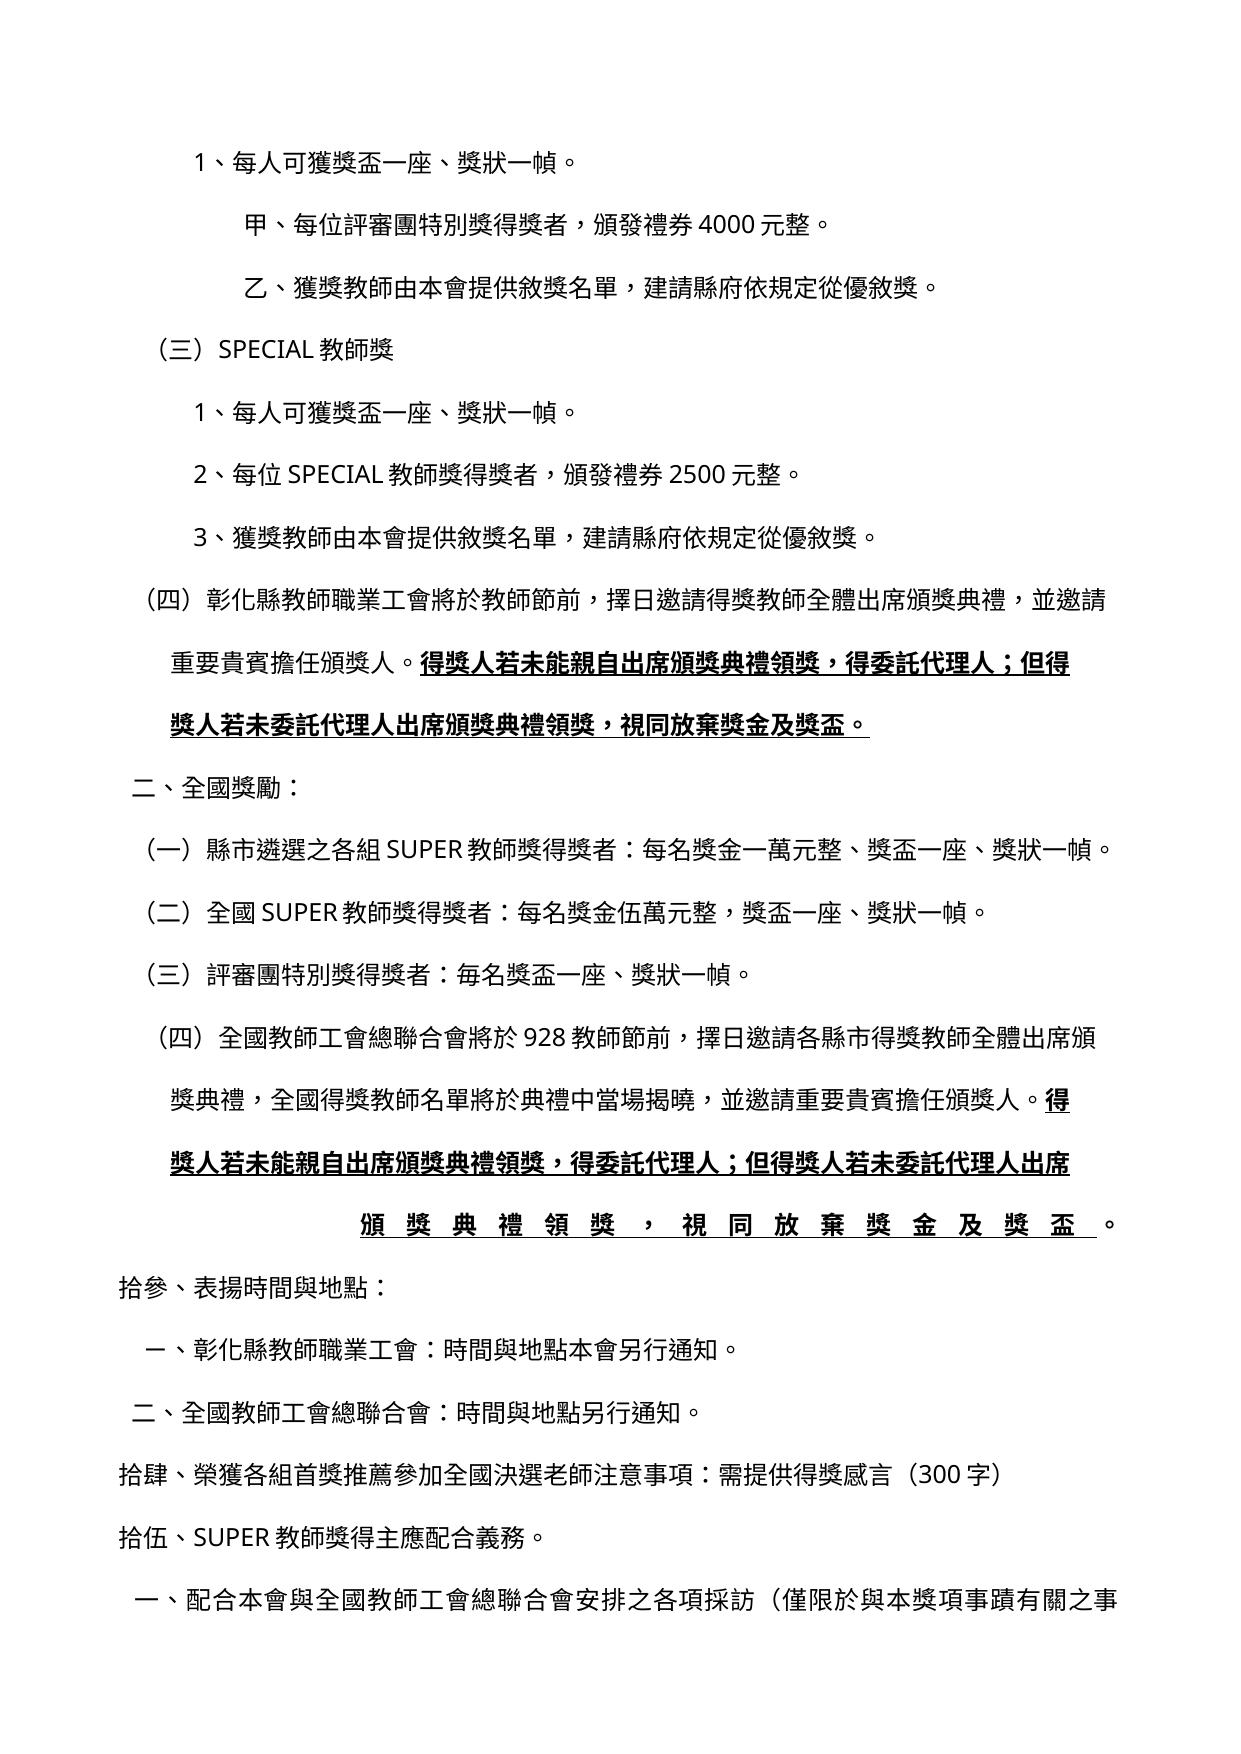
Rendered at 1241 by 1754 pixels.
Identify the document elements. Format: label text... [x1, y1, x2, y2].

list 每位評審團特別獎得獎者，頒發禮券4000元整。 [243, 182, 1122, 244]
text 1、每人可獲獎盃一座、獎狀一幀。 [193, 369, 1122, 432]
text 重要貴賓擔任頒獎人。得獎人若未能親自出席頒獎典禮領獎，得委託代理人；但得 [118, 619, 1122, 682]
text 拾伍、SUPER教師獎得主應配合義務。 [118, 1494, 1122, 1557]
text （三）評審團特別獎得獎者：毎名獎盃一座、獎狀一幀。 [118, 932, 1122, 994]
text 二、全國獎勵： [118, 744, 1122, 807]
text （二）全國SUPER教師獎得獎者：每名獎金伍萬元整，獎盃一座、獎狀一幀。 [118, 869, 1122, 932]
text 獎人若未委託代理人出席頒獎典禮領獎，視同放棄獎金及獎盃。 [118, 682, 1122, 744]
text 2、每位SPECIAL教師獎得獎者，頒發禮券2500元整。 [193, 432, 1122, 494]
text （一）縣市遴選之各組SUPER教師獎得獎者：每名獎金一萬元整、獎盃一座、獎狀一幀。 [118, 807, 1122, 869]
text （四）全國教師工會總聯合會將於928教師節前，擇日邀請各縣市得獎教師全體出席頒 [143, 994, 1122, 1057]
text 3、獲獎教師由本會提供敘獎名單，建請縣府依規定從優敘獎。 [193, 494, 1122, 557]
text 獎典禮，全國得獎教師名單將於典禮中當場揭曉，並邀請重要貴賓擔任頒獎人。得 [118, 1057, 1122, 1119]
list 獲獎教師由本會提供敘獎名單，建請縣府依規定從優敘獎。 [243, 244, 1122, 307]
text （四）彰化縣教師職業工會將於教師節前，擇日邀請得獎教師全體出席頒獎典禮，並邀請 [118, 557, 1122, 619]
text 頒獎典禮領獎，視同放棄獎金及獎盃。 拾參、表揚時間與地點： [118, 1182, 1122, 1307]
text ㄧ、彰化縣教師職業工會：時間與地點本會另行通知。 [143, 1307, 1122, 1369]
text 一、配合本會與全國教師工會總聯合會安排之各項採訪（僅限於與本獎項事蹟有關之事 [118, 1557, 1122, 1619]
text 獎人若未能親自出席頒獎典禮領獎，得委託代理人；但得獎人若未委託代理人出席 [118, 1119, 1122, 1182]
text （三）SPECIAL教師獎 [143, 307, 1122, 369]
text 二、全國教師工會總聯合會：時間與地點另行通知。 [118, 1369, 1122, 1432]
text 拾肆、榮獲各組首獎推薦參加全國決選老師注意事項：需提供得獎感言（300字） [118, 1432, 1122, 1494]
text 1、每人可獲獎盃一座、獎狀一幀。 [193, 119, 1122, 182]
